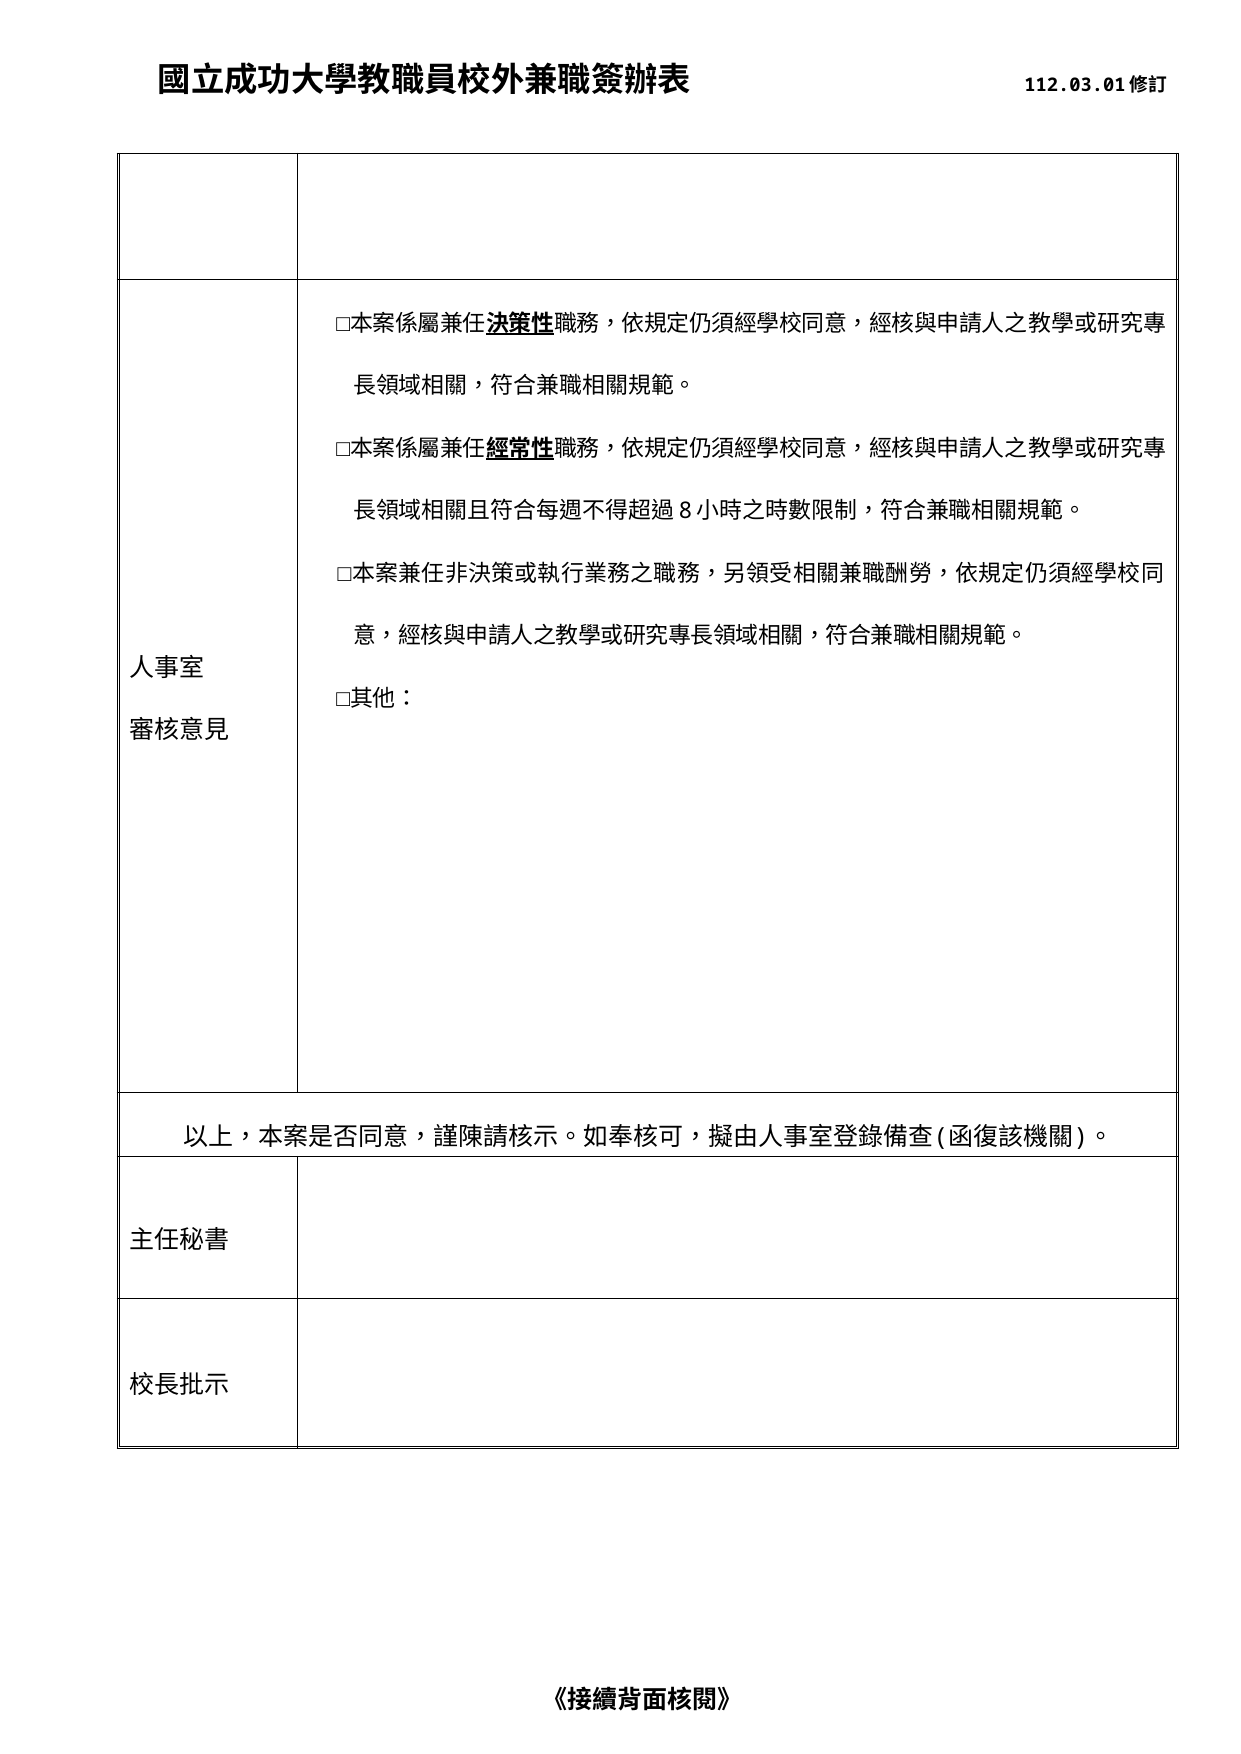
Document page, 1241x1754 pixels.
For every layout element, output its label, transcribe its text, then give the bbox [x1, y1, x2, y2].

table_cell [298, 1157, 1176, 1298]
table_cell [120, 154, 297, 279]
table_cell 主任秘書 [120, 1157, 297, 1298]
table_cell [298, 1299, 1176, 1446]
table_cell [298, 154, 1176, 279]
table_cell 人事室 審核意見 [120, 280, 297, 1092]
table_cell 以上，本案是否同意，謹陳請核示。如奉核可，擬由人事室登錄備查(函復該機關)。 [120, 1093, 1176, 1156]
table_cell □本案係屬兼任決策性職務，依規定仍須經學校同意，經核與申請人之教學或研究專長領域相關，符合兼職相關規範。 □本案係屬兼任經常性職務，依規定仍須經學校同意，經核與申請人之教學或研究專長領域相關且符合每週不得超過8小時之時數限制，符合兼職相關規範。 □本案兼任非決策或執行業務之職務，另領受相關兼職酬勞，依規定仍須經學校同意，經核與申請人之教學或研究專長領域相關，符合兼職相關規範。 □其他： [298, 280, 1176, 1092]
table_cell 校長批示 [120, 1299, 297, 1446]
